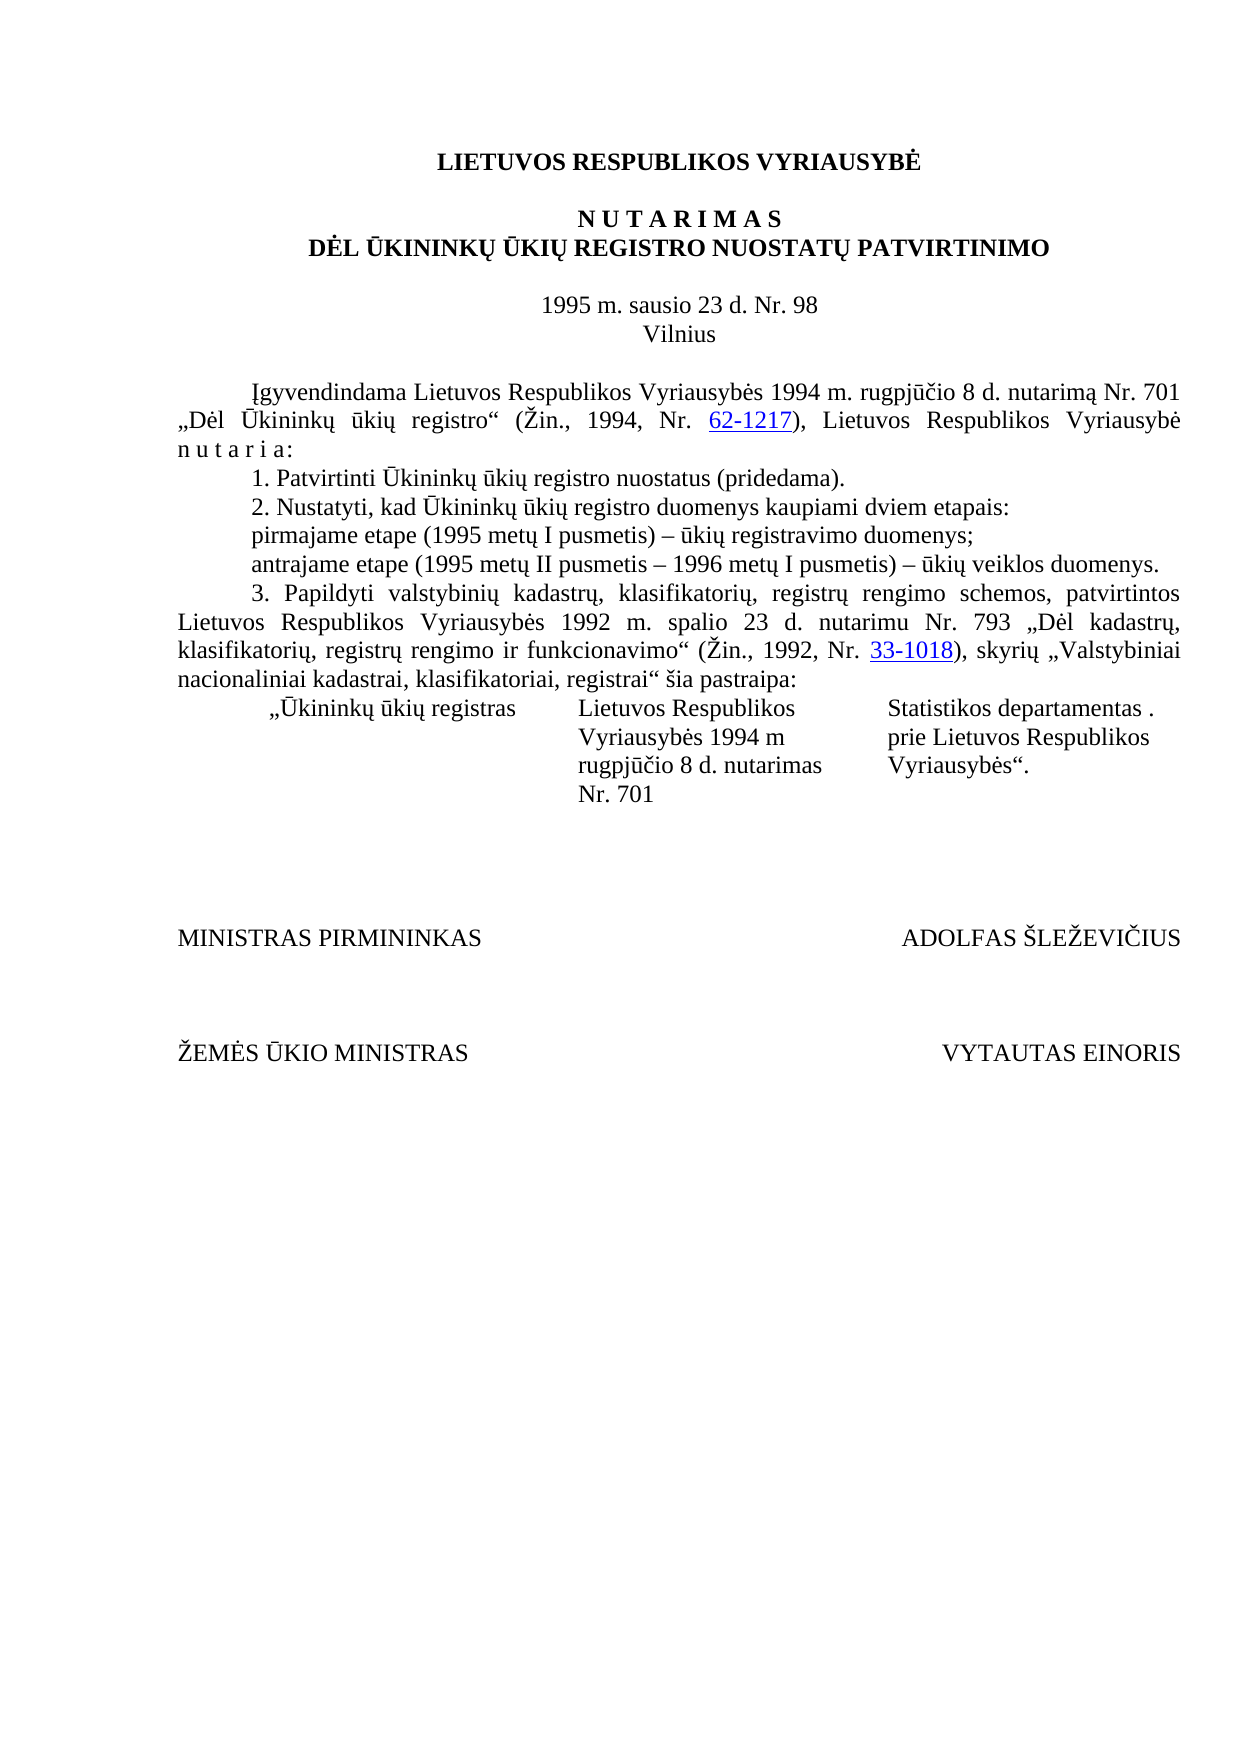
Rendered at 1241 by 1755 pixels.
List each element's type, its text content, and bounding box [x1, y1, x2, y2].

text N U T A R I M A S [177, 204, 1181, 233]
text 2. Nustatyti, kad Ūkininkų ūkių registro duomenys kaupiami dviem etapais: [177, 492, 1181, 521]
table_header „Ūkininkų ūkių registras [177, 693, 567, 808]
text antrajame etape (1995 metų II pusmetis – 1996 metų I pusmetis) – ūkių veiklos duomenys. [177, 549, 1181, 578]
text MINISTRAS PIRMININKAS ADOLFAS ŠLEŽEVIČIUS [177, 923, 1181, 952]
text 3. Papildyti valstybinių kadastrų, klasifikatorių, registrų rengimo schemos, patvirtintos Lietuvos Respublikos Vyriausybės 1992 m. spalio 23 d. nutarimu Nr. 793 „Dėl kadastrų, klasifikatorių, registrų rengimo ir funkcionavimo“ (Žin., 1992, Nr. 33-1018), skyrių „Valstybiniai nacionaliniai kadastrai, klasifikatoriai, registrai“ šia pastraipa: [177, 578, 1181, 693]
table_header Lietuvos Respublikos Vyriausybės 1994 m rugpjūčio 8 d. nutarimas Nr. 701 [567, 693, 876, 808]
table_header Statistikos departamentas . prie Lietuvos Respublikos Vyriausybės“. [876, 693, 1204, 808]
text Vilnius [177, 319, 1181, 348]
text LIETUVOS RESPUBLIKOS VYRIAUSYBĖ [177, 147, 1181, 176]
text Įgyvendindama Lietuvos Respublikos Vyriausybės 1994 m. rugpjūčio 8 d. nutarimą Nr. 701 „Dėl Ūkininkų ūkių registro“ (Žin., 1994, Nr. 62-1217), Lietuvos Respublikos Vyriausybė nutaria: [177, 377, 1181, 463]
text ŽEMĖS ŪKIO MINISTRAS VYTAUTAS EINORIS [177, 1038, 1181, 1067]
text DĖL ŪKININKŲ ŪKIŲ REGISTRO NUOSTATŲ PATVIRTINIMO [177, 233, 1181, 262]
text 1995 m. sausio 23 d. Nr. 98 [177, 291, 1181, 319]
text pirmajame etape (1995 metų I pusmetis) – ūkių registravimo duomenys; [177, 521, 1181, 549]
text 1. Patvirtinti Ūkininkų ūkių registro nuostatus (pridedama). [177, 463, 1181, 492]
